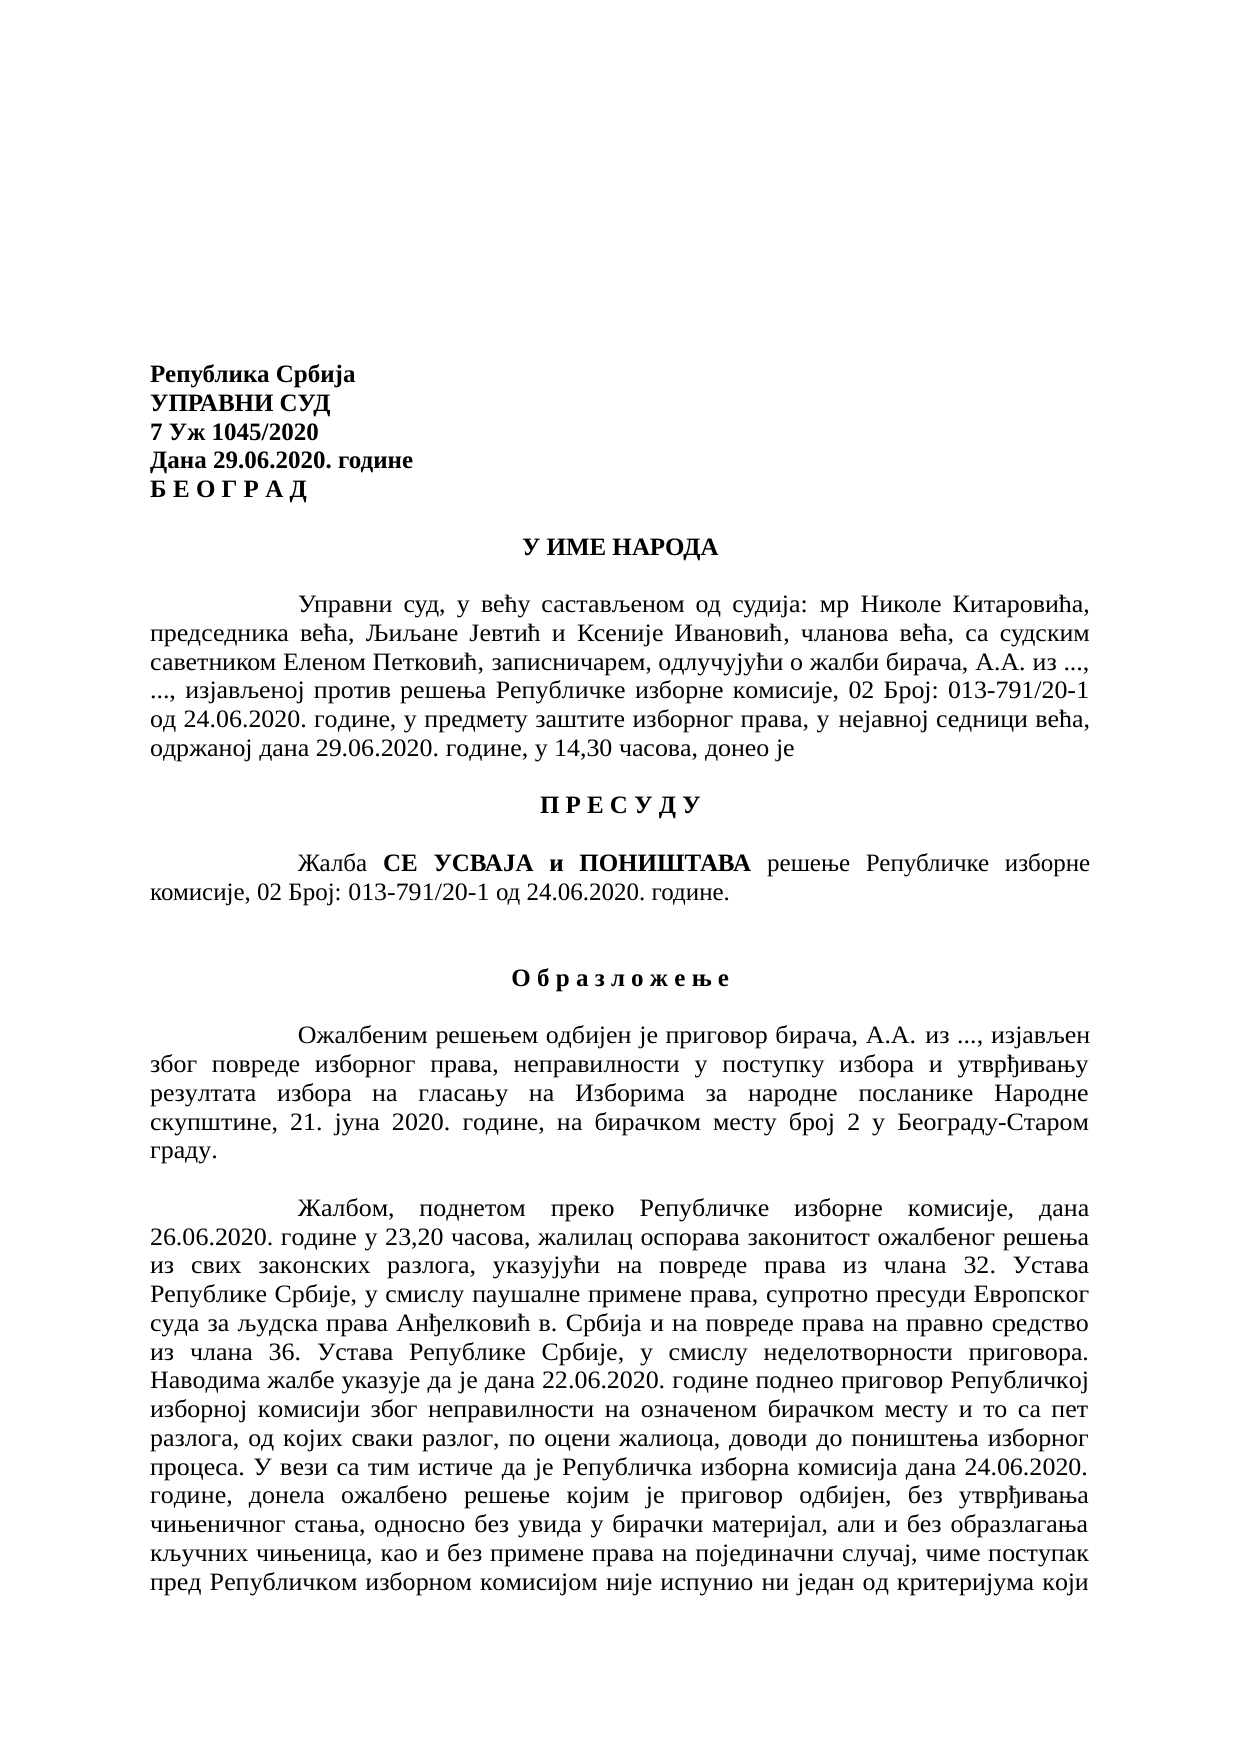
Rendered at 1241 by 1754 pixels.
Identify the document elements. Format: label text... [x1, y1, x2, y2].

text Жалбом, поднетом преко Републичке изборне комисије, дана 26.06.2020. године у 23,20 часова, жалилац оспорава законитост ожалбеног решења из свих законских разлога, указујући на повреде права из члана 32. Устава Републике Србије, у смислу паушалне примене права, супротно пресуди Европског суда за људска права Анђелковић в. Србија и на повреде права на правно средство из члана 36. Устава Републике Србије, у смислу неделотворности приговора. Наводима жалбе указује да је дана 22.06.2020. године поднео приговор Републичкој изборној комисији због неправилности на означеном бирачком месту и то са пет разлога, од којих сваки разлог, по оцени жалиоца, доводи до поништења изборног процеса. У вези са тим истиче да је Републичка изборна комисија дана 24.06.2020. године, донела ожалбено решење којим је приговор одбијен, без утврђивања чињеничног стања, односно без увида у бирачки материјал, али и без образлагања кључних чињеница, као и без примене права на појединачни случај, чиме поступак пред Републичком изборном комисијом није испунио ни један од критеријума који [150, 1193, 1090, 1595]
text УПРАВНИ СУД [150, 388, 1090, 417]
text О б р а з л о ж е њ е [150, 963, 1090, 992]
text 7 Уж 1045/2020 [150, 417, 1090, 445]
text Ожалбеним решењем одбијен је приговор бирача, A.A. из ..., изјављен због повреде изборног права, неправилности у поступку избора и утврђивању резултата избора на гласању на Изборима за народне посланике Народне скупштине, 21. јуна 2020. године, на бирачком месту број 2 у Београду-Старом граду. [150, 1020, 1090, 1164]
text Република Србија [150, 148, 1090, 388]
text Дана 29.06.2020. године [150, 445, 1090, 474]
text Б Е О Г Р А Д [150, 474, 1090, 503]
text Жалба СЕ УСВАЈА и ПОНИШТАВА решење Републичке изборне комисије, 02 Број: 013-791/20-1 од 24.06.2020. године. [150, 848, 1090, 905]
text Управни суд, у већу састављеном од судија: мр Николе Китаровића, председника већа, Љиљане Јевтић и Ксеније Ивановић, чланова већа, са судским саветником Еленом Петковић, записничарем, одлучујући о жалби бирача, A.A. из ..., ..., изјављеној против решења Републичке изборне комисије, 02 Број: 013-791/20-1 од 24.06.2020. године, у предмету заштите изборног права, у нејавној седници већа, одржаној дана 29.06.2020. године, у 14,30 часова, донео је [150, 589, 1090, 762]
text У ИМЕ НАРОДА [150, 532, 1090, 560]
text П Р Е С У Д У [150, 790, 1090, 819]
